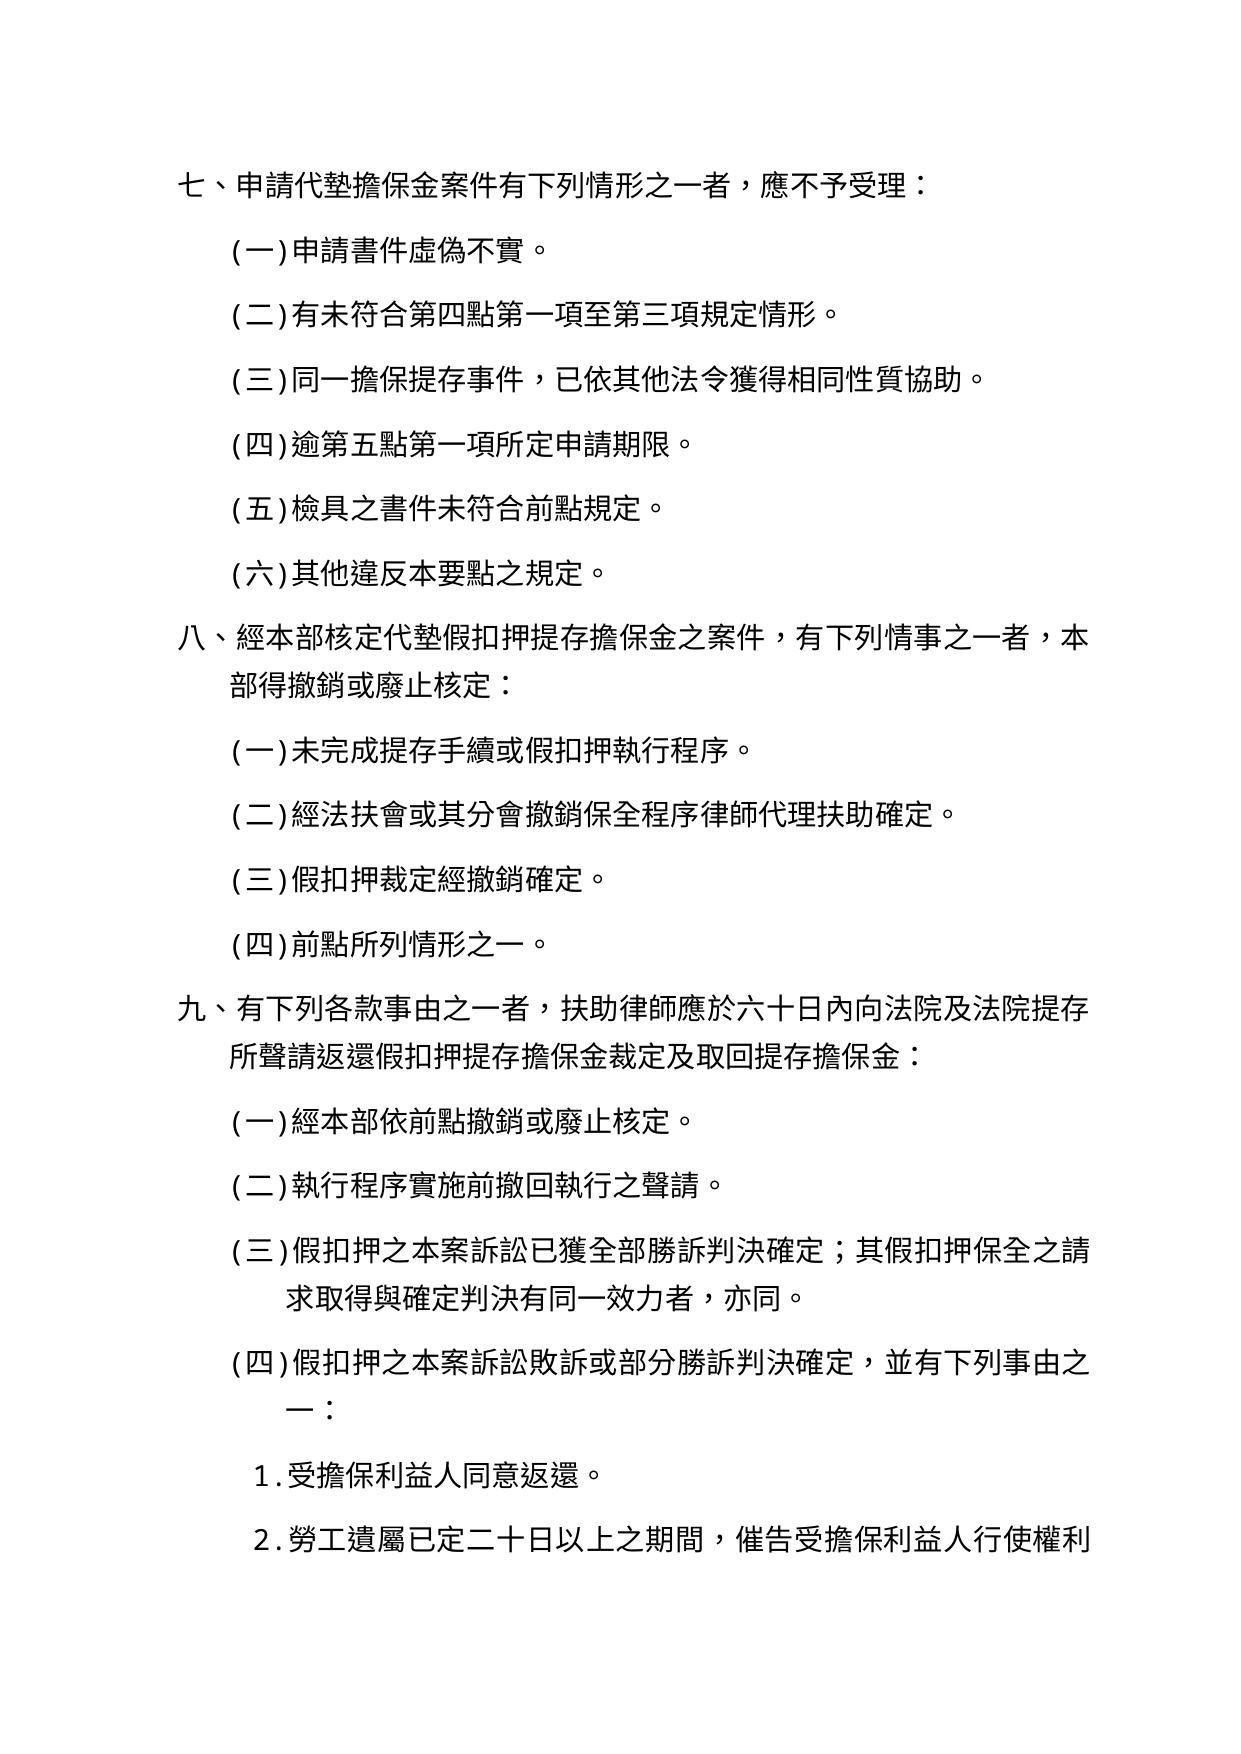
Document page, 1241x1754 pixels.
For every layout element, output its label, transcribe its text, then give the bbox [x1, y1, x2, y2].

text (五)檢具之書件未符合前點規定。 [227, 481, 1092, 529]
text (二)有未符合第四點第一項至第三項規定情形。 [227, 287, 1092, 335]
text 八、經本部核定代墊假扣押提存擔保金之案件，有下列情事之一者，本部得撤銷或廢止核定： [177, 610, 1092, 706]
text (三)假扣押之本案訴訟已獲全部勝訴判決確定；其假扣押保全之請求取得與確定判決有同一效力者，亦同。 [227, 1223, 1092, 1319]
text 七、申請代墊擔保金案件有下列情形之一者，應不予受理： [177, 158, 1092, 206]
text (四)假扣押之本案訴訟敗訴或部分勝訴判決確定，並有下列事由之一： [227, 1335, 1092, 1431]
text 九、有下列各款事由之一者，扶助律師應於六十日內向法院及法院提存所聲請返還假扣押提存擔保金裁定及取回提存擔保金： [177, 981, 1092, 1077]
text (二)經法扶會或其分會撤銷保全程序律師代理扶助確定。 [227, 787, 1092, 835]
text (三)同一擔保提存事件，已依其他法令獲得相同性質協助。 [227, 352, 1092, 400]
text (四)前點所列情形之一。 [227, 917, 1092, 964]
text (二)執行程序實施前撤回執行之聲請。 [227, 1158, 1092, 1206]
text (一)申請書件虛偽不實。 [227, 223, 1092, 271]
text (一)未完成提存手續或假扣押執行程序。 [227, 723, 1092, 771]
text (三)假扣押裁定經撤銷確定。 [227, 852, 1092, 900]
text (六)其他違反本要點之規定。 [227, 546, 1092, 594]
text (一)經本部依前點撤銷或廢止核定。 [227, 1094, 1092, 1142]
text 2.勞工遺屬已定二十日以上之期間，催告受擔保利益人行使權利 [252, 1512, 1092, 1560]
text (四)逾第五點第一項所定申請期限。 [227, 417, 1092, 464]
text 1.受擔保利益人同意返還。 [252, 1448, 1092, 1496]
